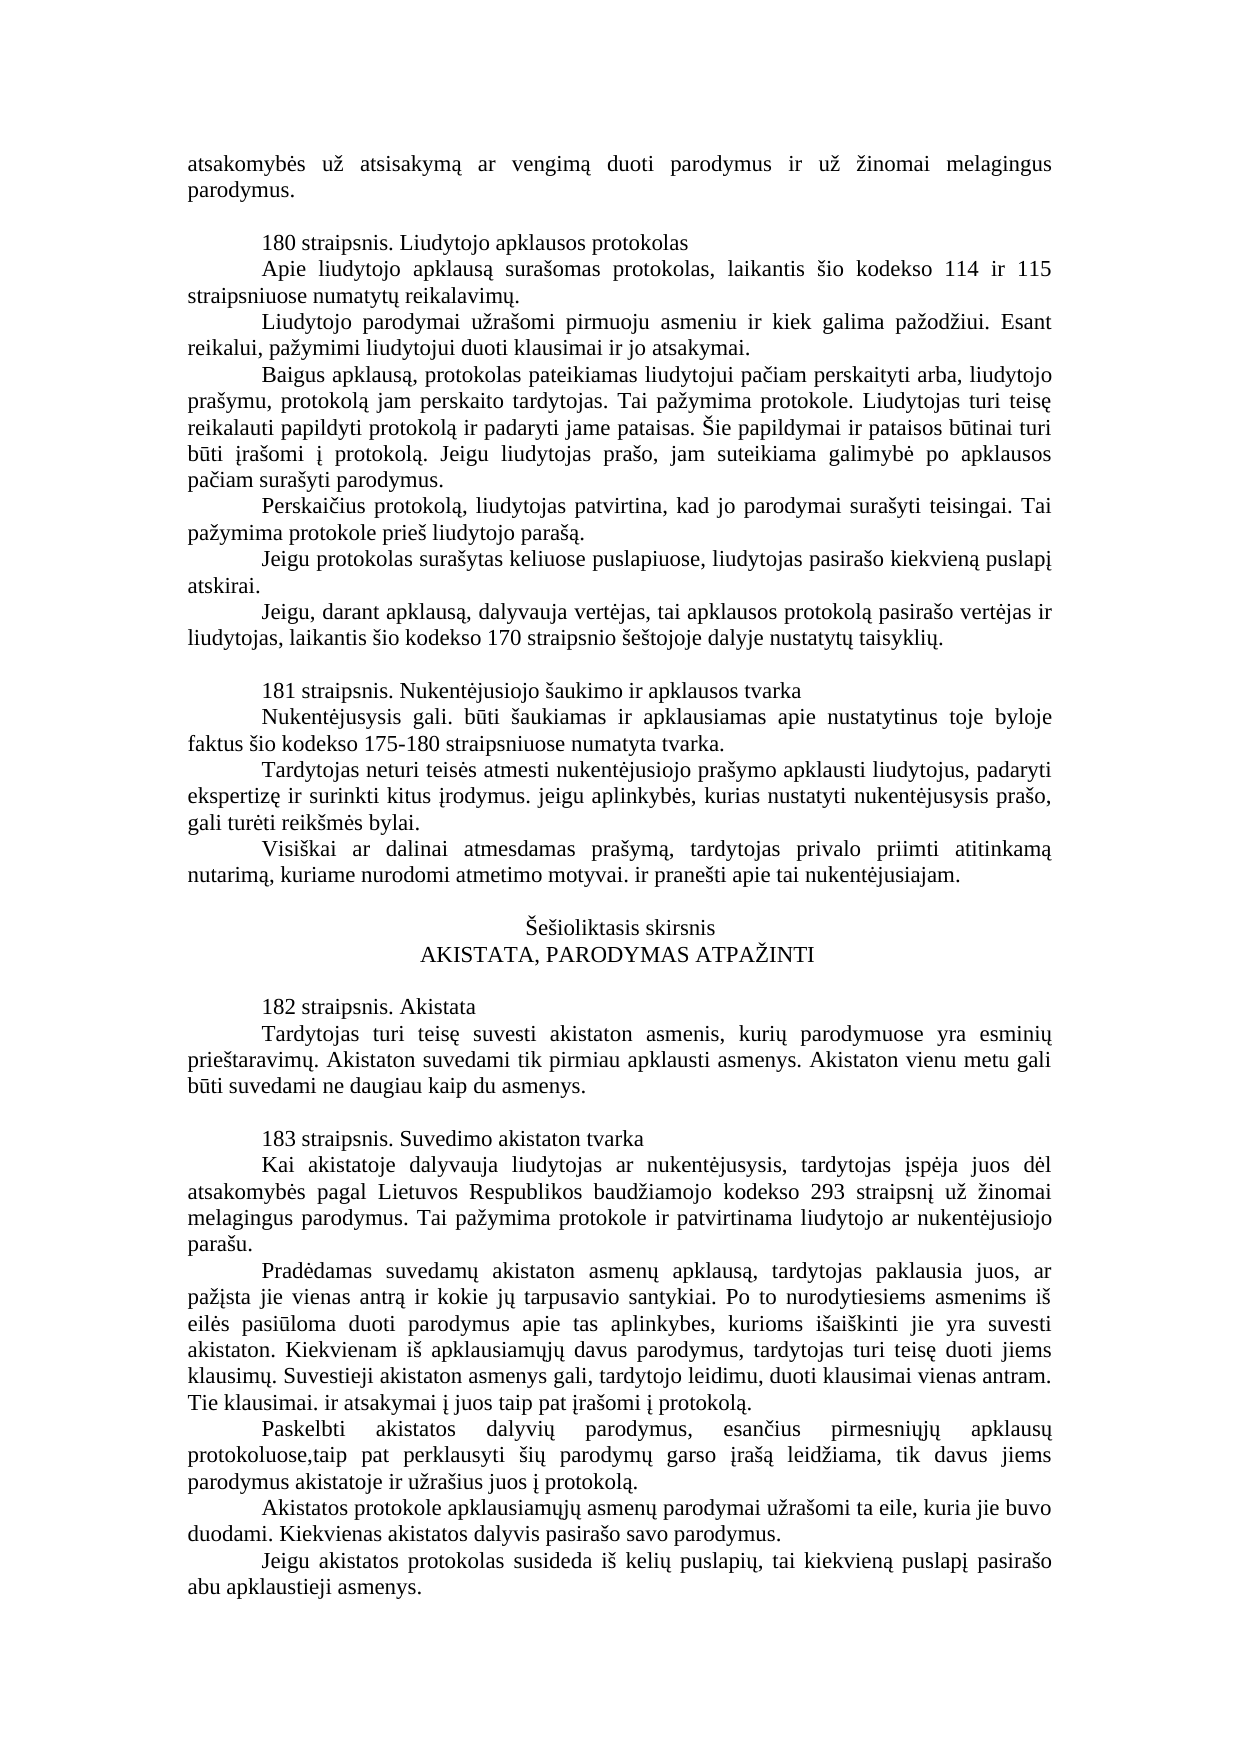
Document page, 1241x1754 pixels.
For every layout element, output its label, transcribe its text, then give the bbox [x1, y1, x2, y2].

text atsakomybės už atsisakymą ar vengimą duoti parodymus ir už žinomai melagingus parodymus. [187, 150, 1053, 203]
text Akistatos protokole apklausiamųjų asmenų parodymai užrašomi ta eile, kuria jie buvo duodami. Kiekvienas akistatos dalyvis pasirašo savo parodymus. [187, 1494, 1053, 1547]
text 181 straipsnis. Nukentėjusiojo šaukimo ir apklausos tvarka [261, 677, 1053, 703]
text 182 straipsnis. Akistata [215, 993, 1053, 1020]
text AKISTATA, PARODYMAS ATPAŽINTI [187, 941, 1053, 967]
text 180 straipsnis. Liudytojo apklausos protokolas [187, 229, 1053, 255]
text Paskelbti akistatos dalyvių parodymus, esančius pirmesniųjų apklausų protokoluose,taip pat perklausyti šių parodymų garso įrašą leidžiama, tik davus jiems parodymus akistatoje ir užrašius juos į protokolą. [187, 1415, 1053, 1494]
text Kai akistatoje dalyvauja liudytojas ar nukentėjusysis, tardytojas įspėja juos dėl atsakomybės pagal Lietuvos Respublikos baudžiamojo kodekso 293 straipsnį už žinomai melagingus parodymus. Tai pažymima protokole ir patvirtinama liudytojo ar nukentėjusiojo parašu. [187, 1151, 1053, 1257]
text Perskaičius protokolą, liudytojas patvirtina, kad jo parodymai surašyti teisingai. Tai pažymima protokole prieš liudytojo parašą. [187, 493, 1053, 545]
text Visiškai ar dalinai atmesdamas prašymą, tardytojas privalo priimti atitinkamą nutarimą, kuriame nurodomi atmetimo motyvai. ir pranešti apie tai nukentėjusiajam. [187, 835, 1053, 888]
text Apie liudytojo apklausą surašomas protokolas, laikantis šio kodekso 114 ir 115 straipsniuose numatytų reikalavimų. [187, 255, 1053, 308]
text Tardytojas turi teisę suvesti akistaton asmenis, kurių parodymuose yra esminių prieštaravimų. Akistaton suvedami tik pirmiau apklausti asmenys. Akistaton vienu metu gali būti suvedami ne daugiau kaip du asmenys. [187, 1020, 1053, 1099]
text Baigus apklausą, protokolas pateikiamas liudytojui pačiam perskaityti arba, liudytojo prašymu, protokolą jam perskaito tardytojas. Tai pažymima protokole. Liudytojas turi teisę reikalauti papildyti protokolą ir padaryti jame pataisas. Šie papildymai ir pataisos būtinai turi būti įrašomi į protokolą. Jeigu liudytojas prašo, jam suteikiama galimybė po apklausos pačiam surašyti parodymus. [187, 361, 1053, 493]
text Jeigu protokolas surašytas keliuose puslapiuose, liudytojas pasirašo kiekvieną puslapį atskirai. [187, 545, 1053, 598]
text 183 straipsnis. Suvedimo akistaton tvarka [187, 1125, 1053, 1151]
text Nukentėjusysis gali. būti šaukiamas ir apklausiamas apie nustatytinus toje byloje faktus šio kodekso 175-180 straipsniuose numatyta tvarka. [187, 703, 1053, 756]
text Tardytojas neturi teisės atmesti nukentėjusiojo prašymo apklausti liudytojus, padaryti ekspertizę ir surinkti kitus įrodymus. jeigu aplinkybės, kurias nustatyti nukentėjusysis prašo, gali turėti reikšmės bylai. [187, 756, 1053, 835]
text Jeigu akistatos protokolas susideda iš kelių puslapių, tai kiekvieną puslapį pasirašo abu apklaustieji asmenys. [187, 1547, 1053, 1599]
text Šešioliktasis skirsnis [187, 914, 1053, 941]
text Liudytojo parodymai užrašomi pirmuoju asmeniu ir kiek galima pažodžiui. Esant reikalui, pažymimi liudytojui duoti klausimai ir jo atsakymai. [187, 308, 1053, 361]
text Jeigu, darant apklausą, dalyvauja vertėjas, tai apklausos protokolą pasirašo vertėjas ir liudytojas, laikantis šio kodekso 170 straipsnio šeštojoje dalyje nustatytų taisyklių. [187, 598, 1053, 651]
text Pradėdamas suvedamų akistaton asmenų apklausą, tardytojas paklausia juos, ar pažįsta jie vienas antrą ir kokie jų tarpusavio santykiai. Po to nurodytiesiems asmenims iš eilės pasiūloma duoti parodymus apie tas aplinkybes, kurioms išaiškinti jie yra suvesti akistaton. Kiekvienam iš apklausiamųjų davus parodymus, tardytojas turi teisę duoti jiems klausimų. Suvestieji akistaton asmenys gali, tardytojo leidimu, duoti klausimai vienas antram. Tie klausimai. ir atsakymai į juos taip pat įrašomi į protokolą. [187, 1257, 1053, 1415]
